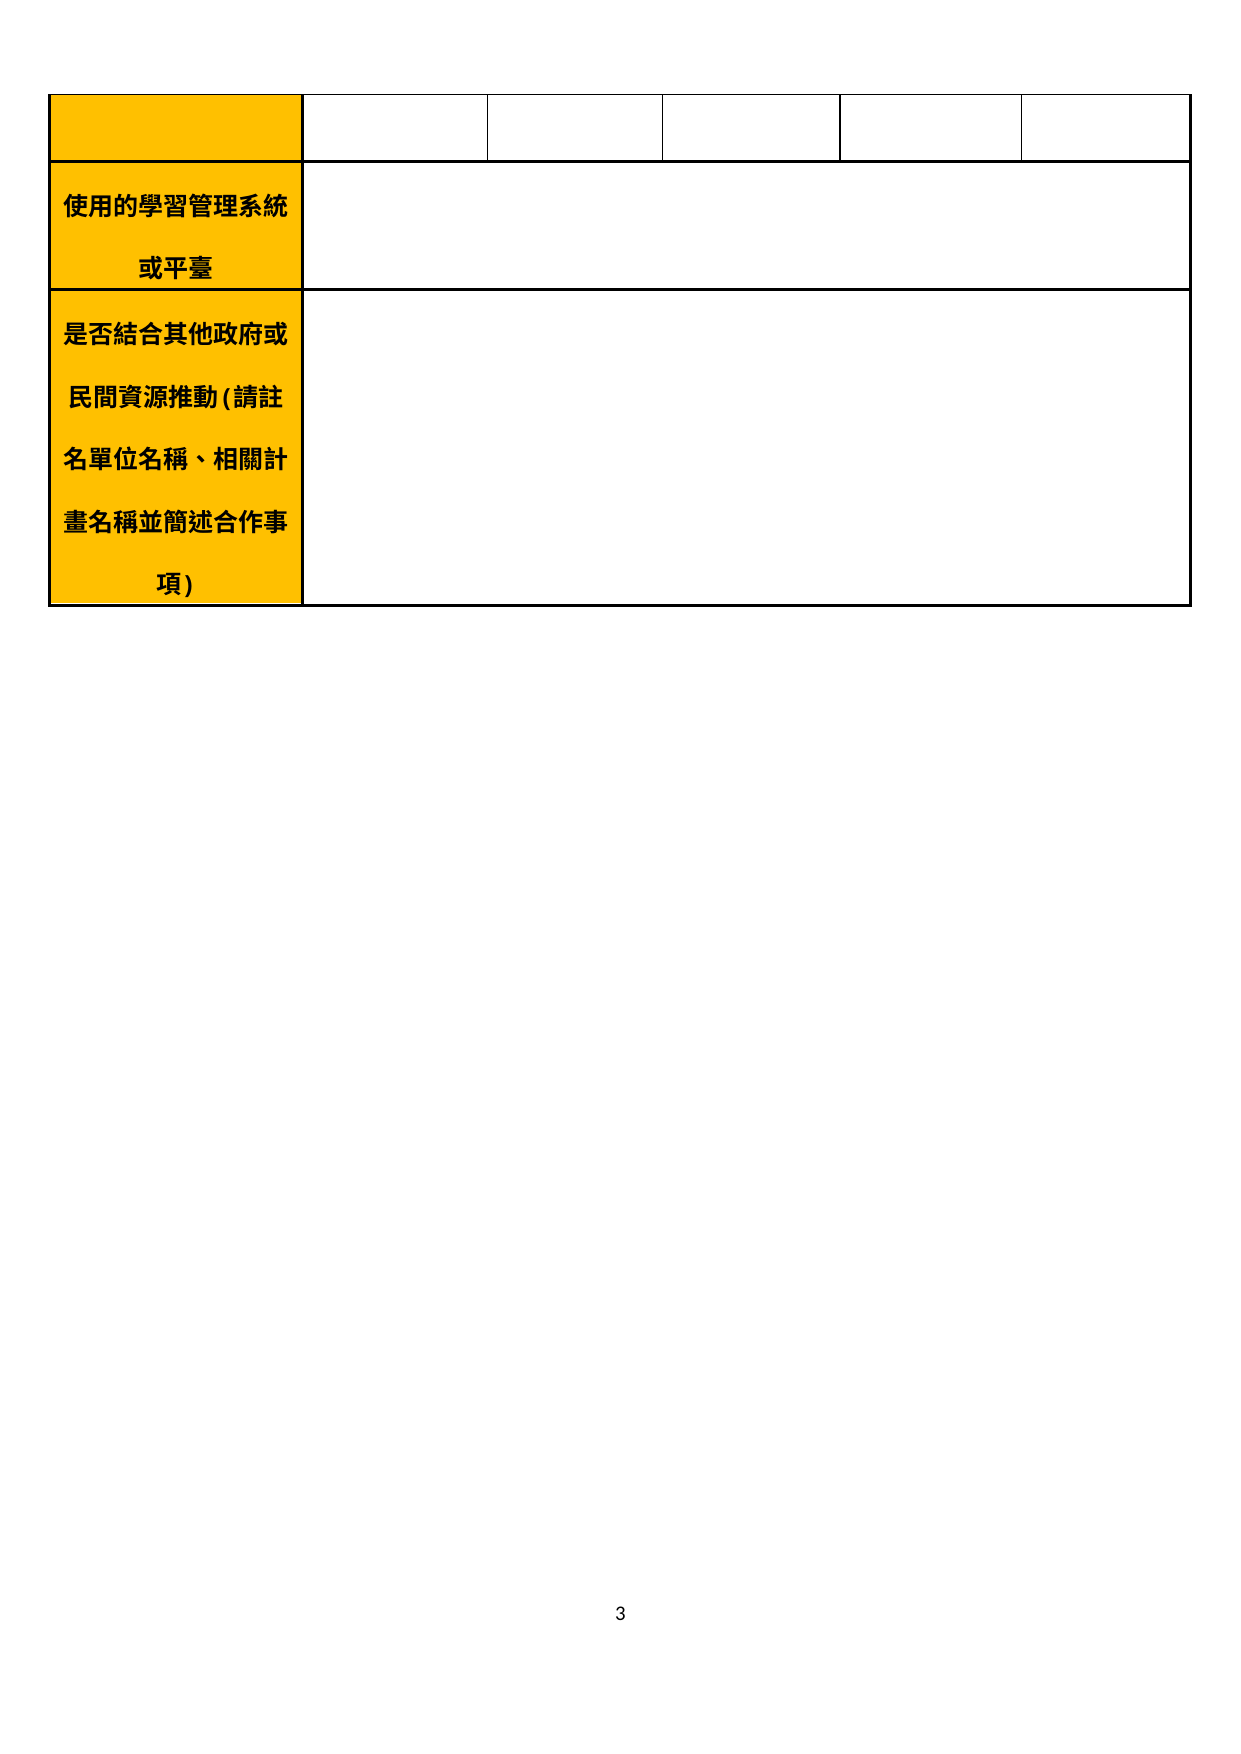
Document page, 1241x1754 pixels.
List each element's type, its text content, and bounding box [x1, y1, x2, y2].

table_cell [304, 291, 1189, 603]
table_cell [51, 95, 301, 160]
table_cell 使用的學習管理系統 或平臺 [51, 163, 301, 288]
table_cell [1022, 95, 1189, 160]
table_cell [304, 163, 1189, 288]
table_cell 是否結合其他政府或民間資源推動(請註名單位名稱、相關計畫名稱並簡述合作事項) [51, 291, 301, 603]
table_cell [841, 95, 1021, 160]
table_cell [663, 95, 839, 160]
table_cell [304, 95, 487, 160]
table_cell [488, 95, 662, 160]
